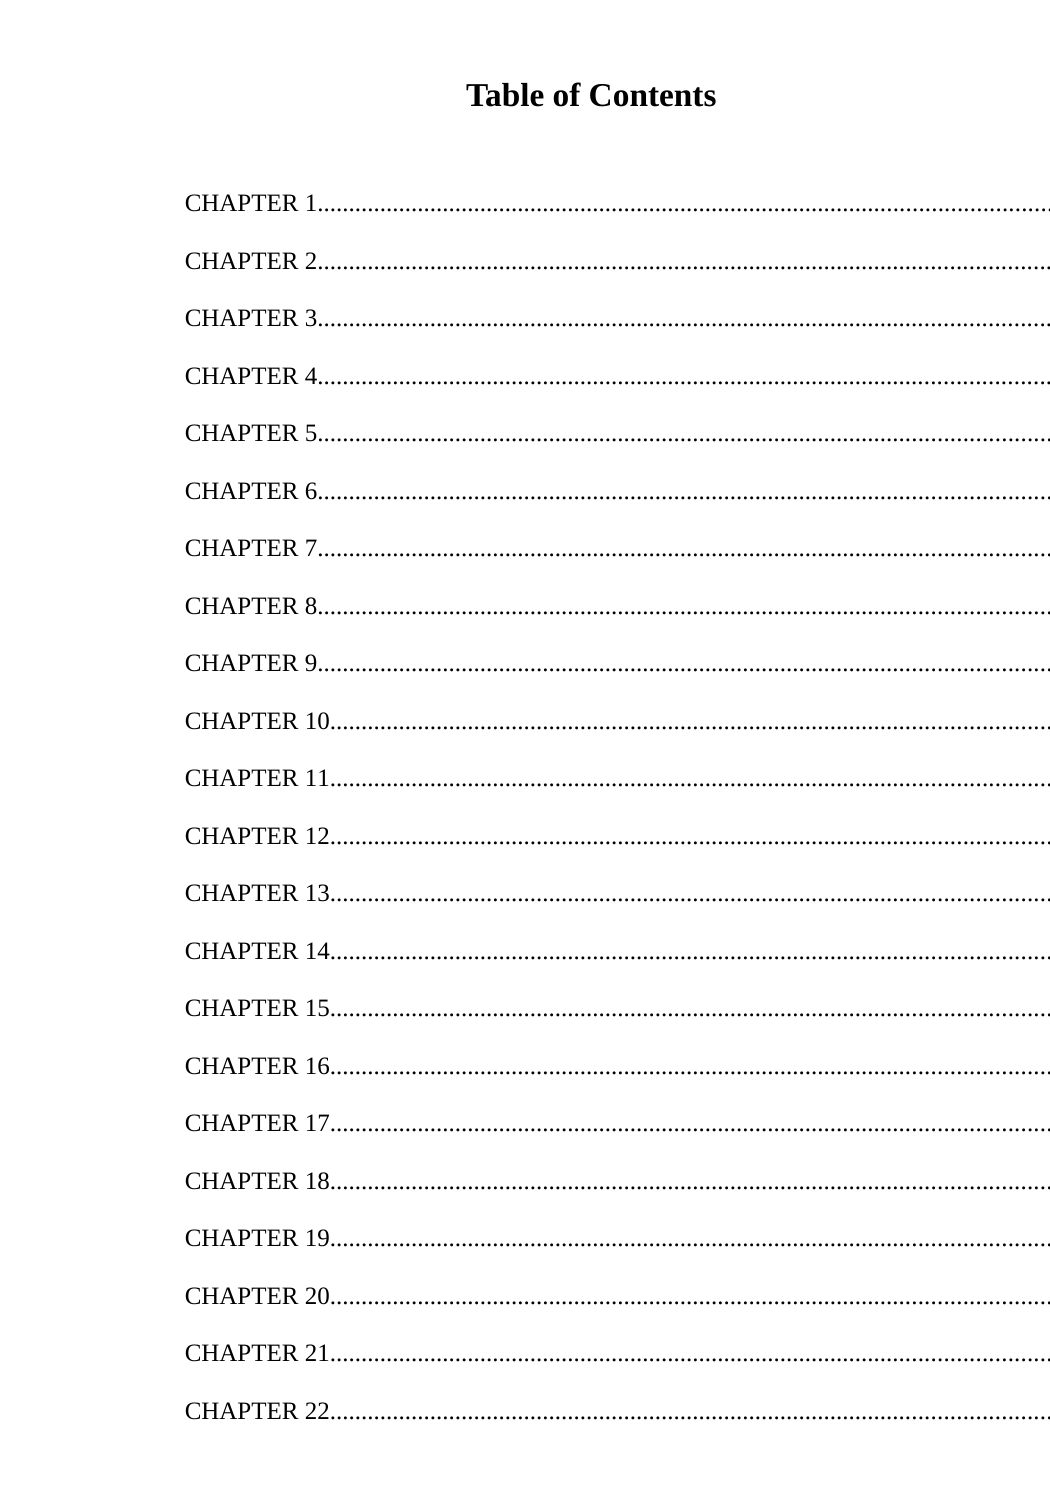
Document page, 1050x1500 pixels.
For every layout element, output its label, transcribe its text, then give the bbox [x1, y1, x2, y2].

text CHAPTER 18 449 [184, 1166, 997, 1194]
text CHAPTER 2 19 [184, 246, 997, 274]
text CHAPTER 7 153 [184, 533, 997, 562]
text CHAPTER 10 244 [184, 706, 997, 734]
text CHAPTER 21 532 [184, 1338, 997, 1367]
text CHAPTER 22 553 [184, 1396, 997, 1424]
text CHAPTER 6 124 [184, 476, 997, 504]
text CHAPTER 3 42 [184, 303, 997, 332]
text CHAPTER 16 401 [184, 1051, 997, 1079]
text CHAPTER 20 510 [184, 1281, 997, 1309]
text CHAPTER 19 482 [184, 1223, 997, 1252]
text CHAPTER 13 322 [184, 878, 997, 907]
text CHAPTER 12 299 [184, 821, 997, 849]
text CHAPTER 5 106 [184, 418, 997, 447]
text CHAPTER 8 194 [184, 591, 997, 619]
text CHAPTER 15 367 [184, 993, 997, 1022]
text CHAPTER 1 7 [184, 188, 997, 217]
subtitle Table of Contents [184, 75, 997, 113]
text CHAPTER 11 285 [184, 763, 997, 792]
text CHAPTER 17 428 [184, 1108, 997, 1137]
text CHAPTER 4 69 [184, 361, 997, 389]
text CHAPTER 9 210 [184, 648, 997, 677]
text CHAPTER 14 342 [184, 936, 997, 964]
